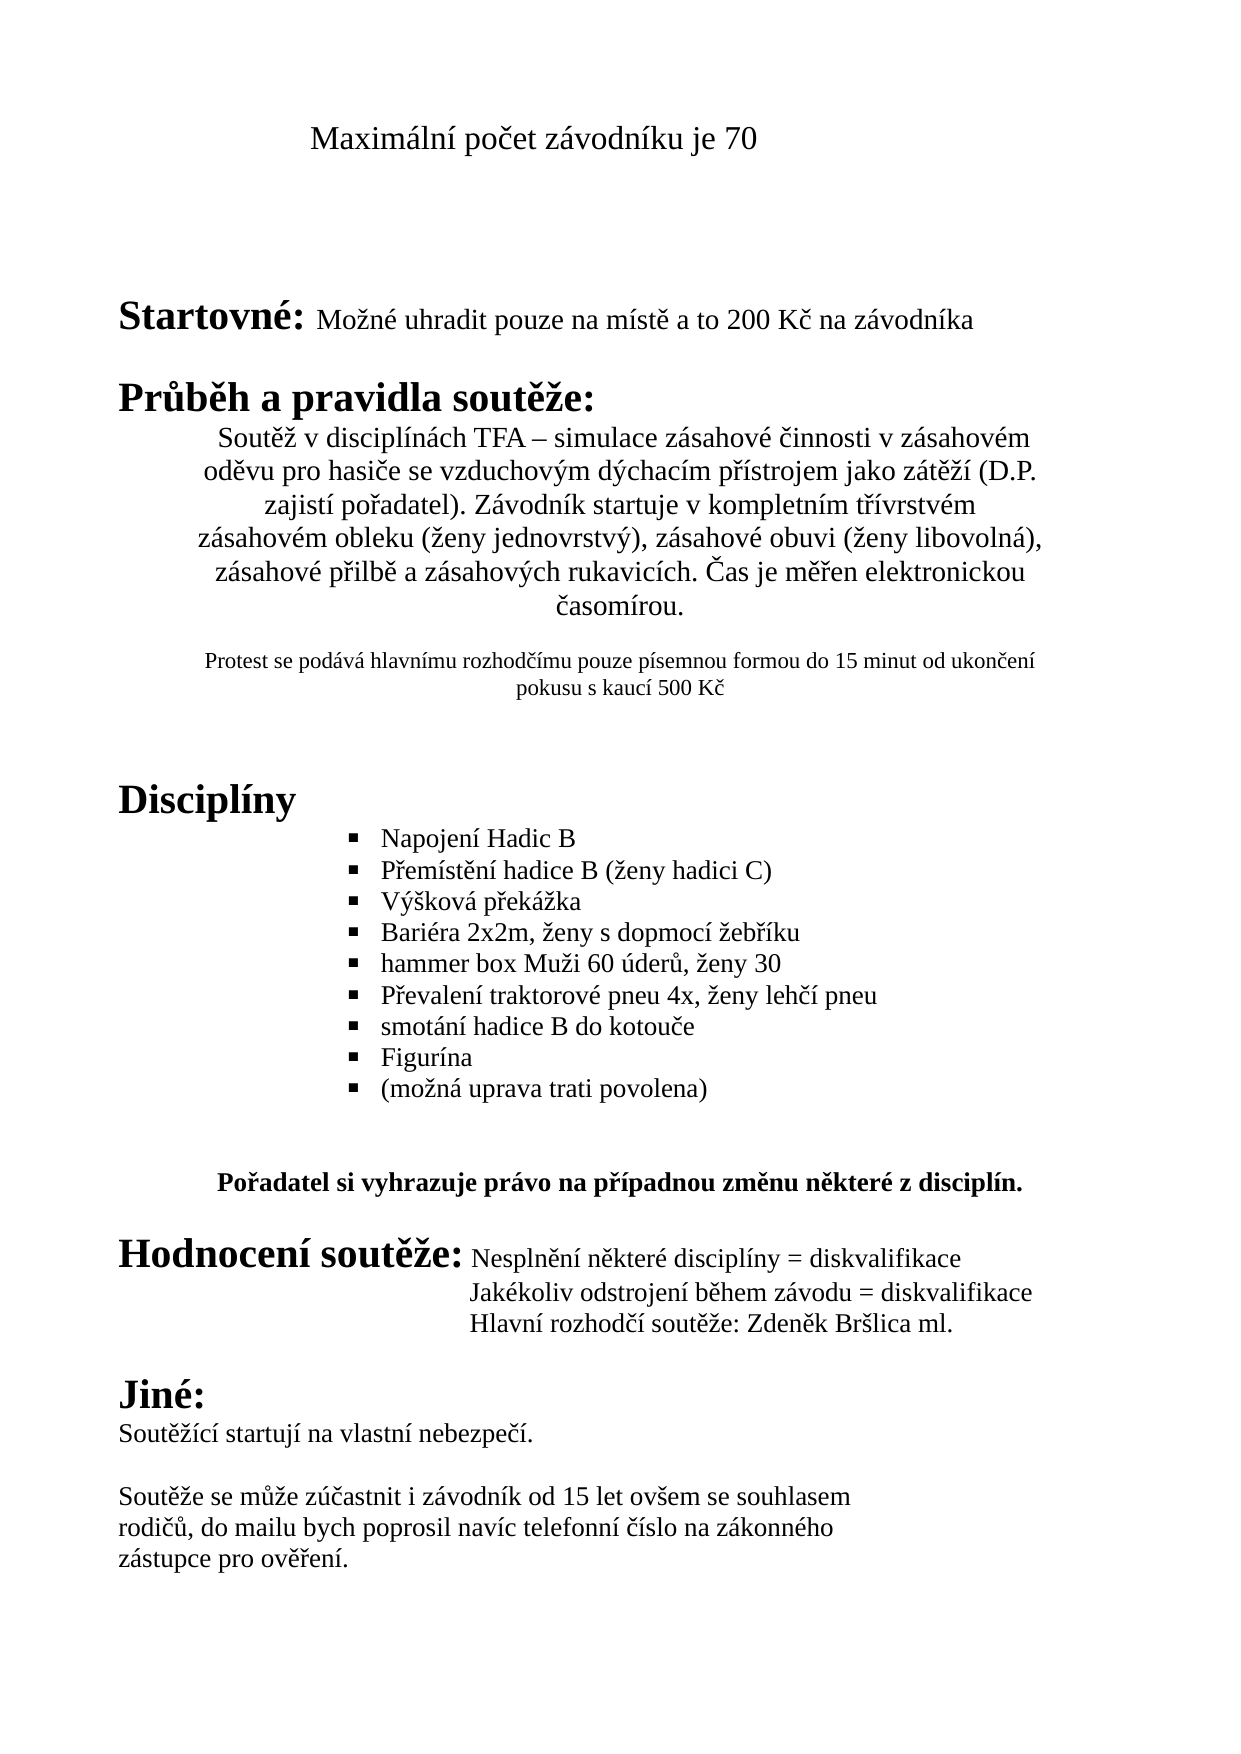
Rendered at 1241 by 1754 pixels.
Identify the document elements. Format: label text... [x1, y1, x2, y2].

text Hodnocení soutěže: Nesplnění některé disciplíny = diskvalifikace [118, 1228, 1122, 1276]
list Bariéra 2x2m, ženy s dopmocí žebříku [343, 916, 1122, 947]
text Soutěžící startují na vlastní nebezpečí. [118, 1418, 1122, 1449]
text Startovné: Možné uhradit pouze na místě a to 200 Kč na závodníka [118, 291, 1122, 338]
text Pořadatel si vyhrazuje právo na případnou změnu některé z disciplín. [118, 1166, 1122, 1197]
list Přemístění hadice B (ženy hadici C) [343, 854, 1122, 885]
text Protest se podává hlavnímu rozhodčímu pouze písemnou formou do 15 minut od ukončení [118, 648, 1122, 674]
text oděvu pro hasiče se vzduchovým dýchacím přístrojem jako zátěží (D.P. [118, 453, 1122, 487]
list Figurína [343, 1041, 1122, 1072]
text Jakékoliv odstrojení během závodu = diskvalifikace [118, 1276, 1122, 1307]
text zásahovém obleku (ženy jednovrstvý), zásahové obuvi (ženy libovolná), [118, 521, 1122, 554]
list (možná uprava trati povolena) [343, 1072, 1122, 1104]
text zásahové přilbě a zásahových rukavicích. Čas je měřen elektronickou [118, 554, 1122, 588]
text Disciplíny [118, 774, 1122, 822]
text Jiné: [118, 1370, 1122, 1418]
text pokusu s kaucí 500 Kč [118, 674, 1122, 700]
list hammer box Muži 60 úderů, ženy 30 [343, 947, 1122, 979]
text Soutěž v disciplínách TFA – simulace zásahové činnosti v zásahovém [118, 420, 1122, 453]
text zástupce pro ověření. [118, 1542, 1122, 1573]
text Maximální počet závodníku je 70 [118, 118, 1122, 156]
text Hlavní rozhodčí soutěže: Zdeněk Bršlica ml. [118, 1307, 1122, 1338]
text zajistí pořadatel). Závodník startuje v kompletním třívrstvém [118, 487, 1122, 521]
list smotání hadice B do kotouče [343, 1010, 1122, 1041]
list Napojení Hadic B [343, 822, 1122, 854]
list Převalení traktorové pneu 4x, ženy lehčí pneu [343, 979, 1122, 1010]
text rodičů, do mailu bych poprosil navíc telefonní číslo na zákonného [118, 1511, 1122, 1542]
list Výšková překážka [343, 885, 1122, 916]
text Průběh a pravidla soutěže: [118, 372, 1122, 420]
text Soutěže se může zúčastnit i závodník od 15 let ovšem se souhlasem [118, 1480, 1122, 1511]
text časomírou. [118, 588, 1122, 621]
